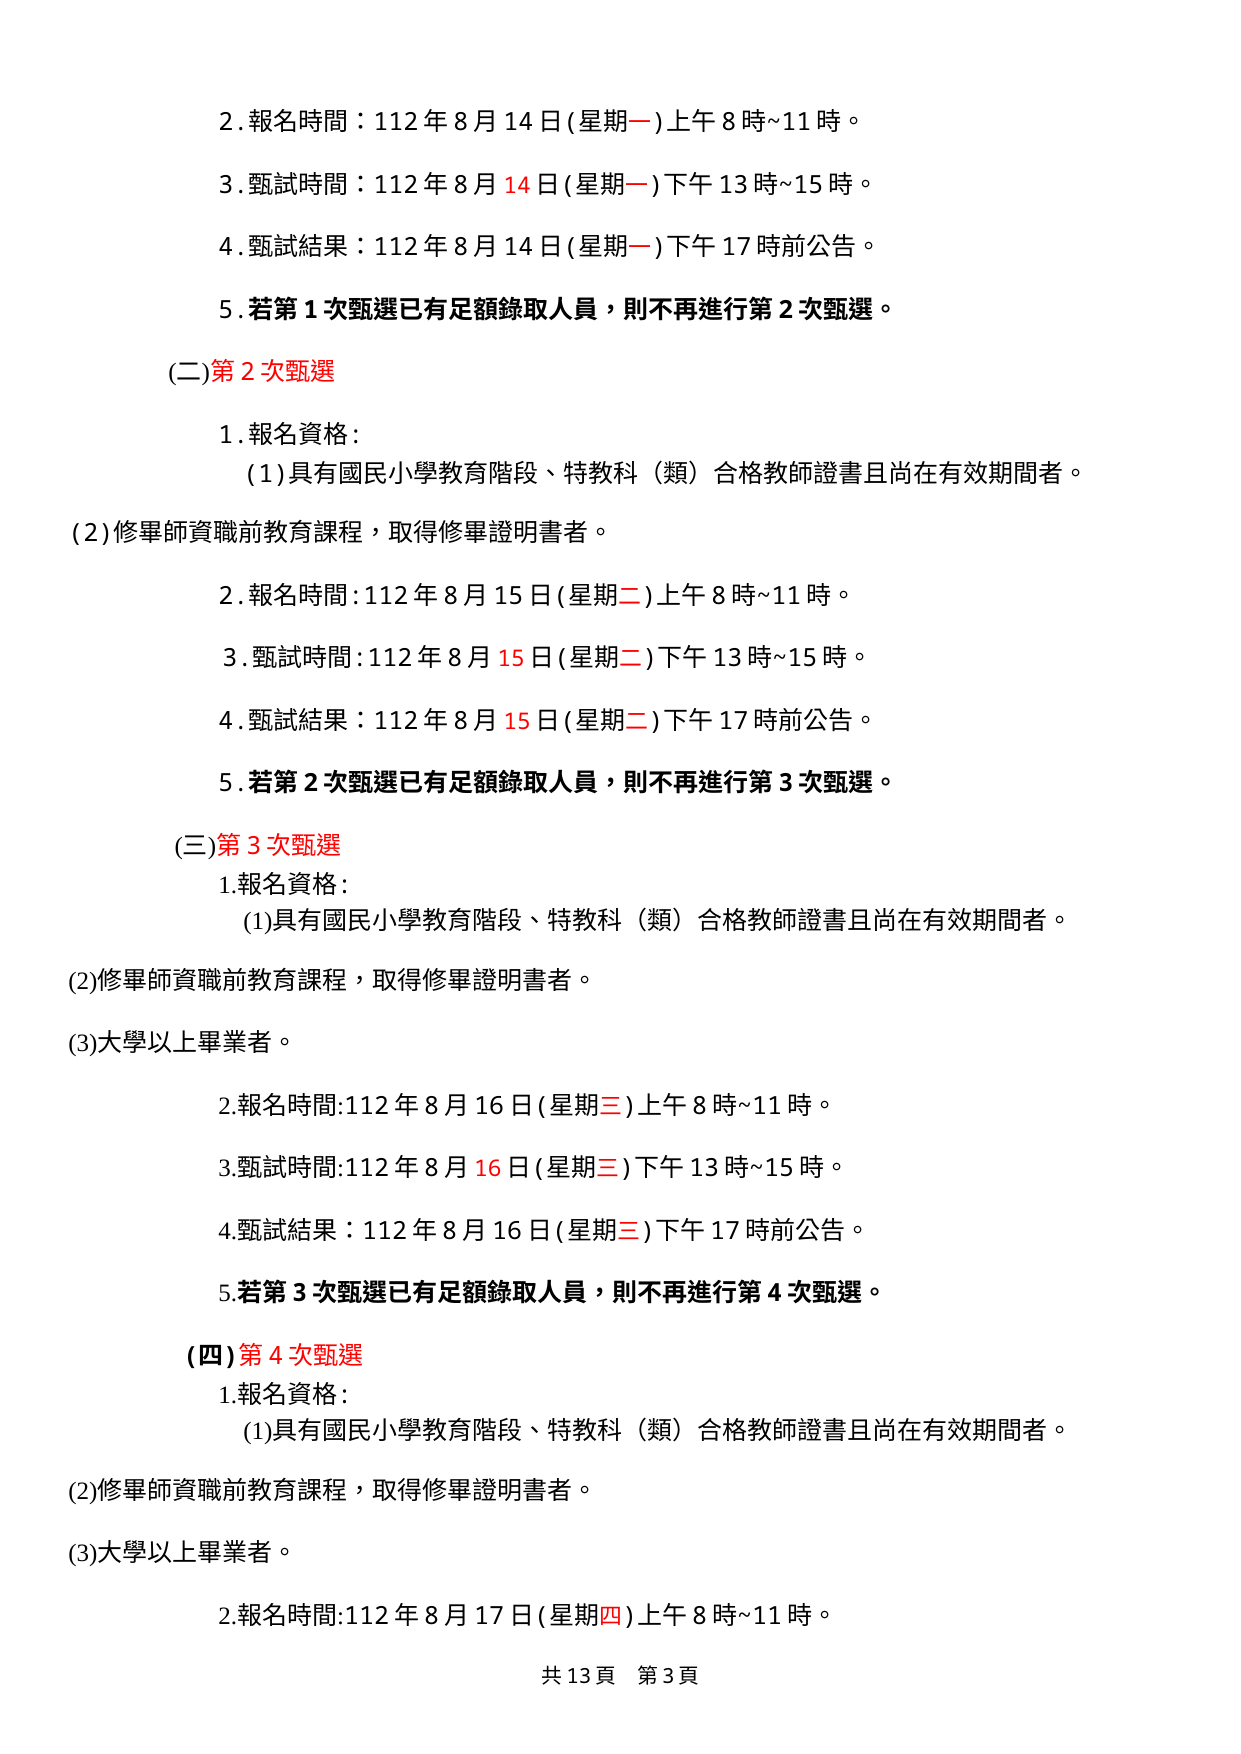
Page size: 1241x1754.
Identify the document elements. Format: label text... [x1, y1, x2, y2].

text (四)第4次甄選 [168, 1312, 1122, 1374]
text 1.報名資格: [218, 391, 1122, 453]
text 2.報名時間:112年8月15日(星期二)上午8時~11時。 [218, 552, 1122, 614]
text (2)修畢師資職前教育課程，取得修畢證明書者。 [68, 489, 1122, 552]
text (3)大學以上畢業者。 [68, 1509, 1122, 1572]
text 3.甄試時間：112年8月14日(星期一)下午13時~15時。 [218, 141, 1122, 203]
text (1)具有國民小學教育階段、特教科（類）合格教師證書且尚在有效期間者。 [243, 453, 1122, 489]
text 4.甄試結果：112年8月16日(星期三)下午17時前公告。 [218, 1187, 1122, 1249]
text 5.若第1次甄選已有足額錄取人員，則不再進行第2次甄選。 [218, 266, 1122, 328]
text (1)具有國民小學教育階段、特教科（類）合格教師證書且尚在有效期間者。 [243, 901, 1122, 937]
text 4.甄試結果：112年8月14日(星期一)下午17時前公告。 [218, 203, 1122, 266]
text 2.報名時間:112年8月17日(星期四)上午8時~11時。 [218, 1572, 1122, 1634]
text 5.若第3次甄選已有足額錄取人員，則不再進行第4次甄選。 [218, 1249, 1122, 1312]
text (2)修畢師資職前教育課程，取得修畢證明書者。 [68, 937, 1122, 999]
text 4.甄試結果：112年8月15日(星期二)下午17時前公告。 [218, 677, 1122, 739]
text 5.若第2次甄選已有足額錄取人員，則不再進行第3次甄選。 [218, 739, 1122, 802]
text 2.報名時間:112年8月16日(星期三)上午8時~11時。 [218, 1062, 1122, 1124]
text 3.甄試時間:112年8月15日(星期二)下午13時~15時。 [177, 614, 1122, 677]
text 2.報名時間：112年8月14日(星期一)上午8時~11時。 [218, 78, 1122, 141]
text 1.報名資格: [218, 1374, 1122, 1411]
text (1)具有國民小學教育階段、特教科（類）合格教師證書且尚在有效期間者。 [243, 1411, 1122, 1447]
text (二)第2次甄選 [168, 328, 1122, 391]
text 3.甄試時間:112年8月16日(星期三)下午13時~15時。 [218, 1124, 1122, 1187]
text (2)修畢師資職前教育課程，取得修畢證明書者。 [68, 1447, 1122, 1509]
text (三)第3次甄選 [168, 802, 1122, 864]
text (3)大學以上畢業者。 [68, 999, 1122, 1062]
text 1.報名資格: [218, 864, 1122, 901]
